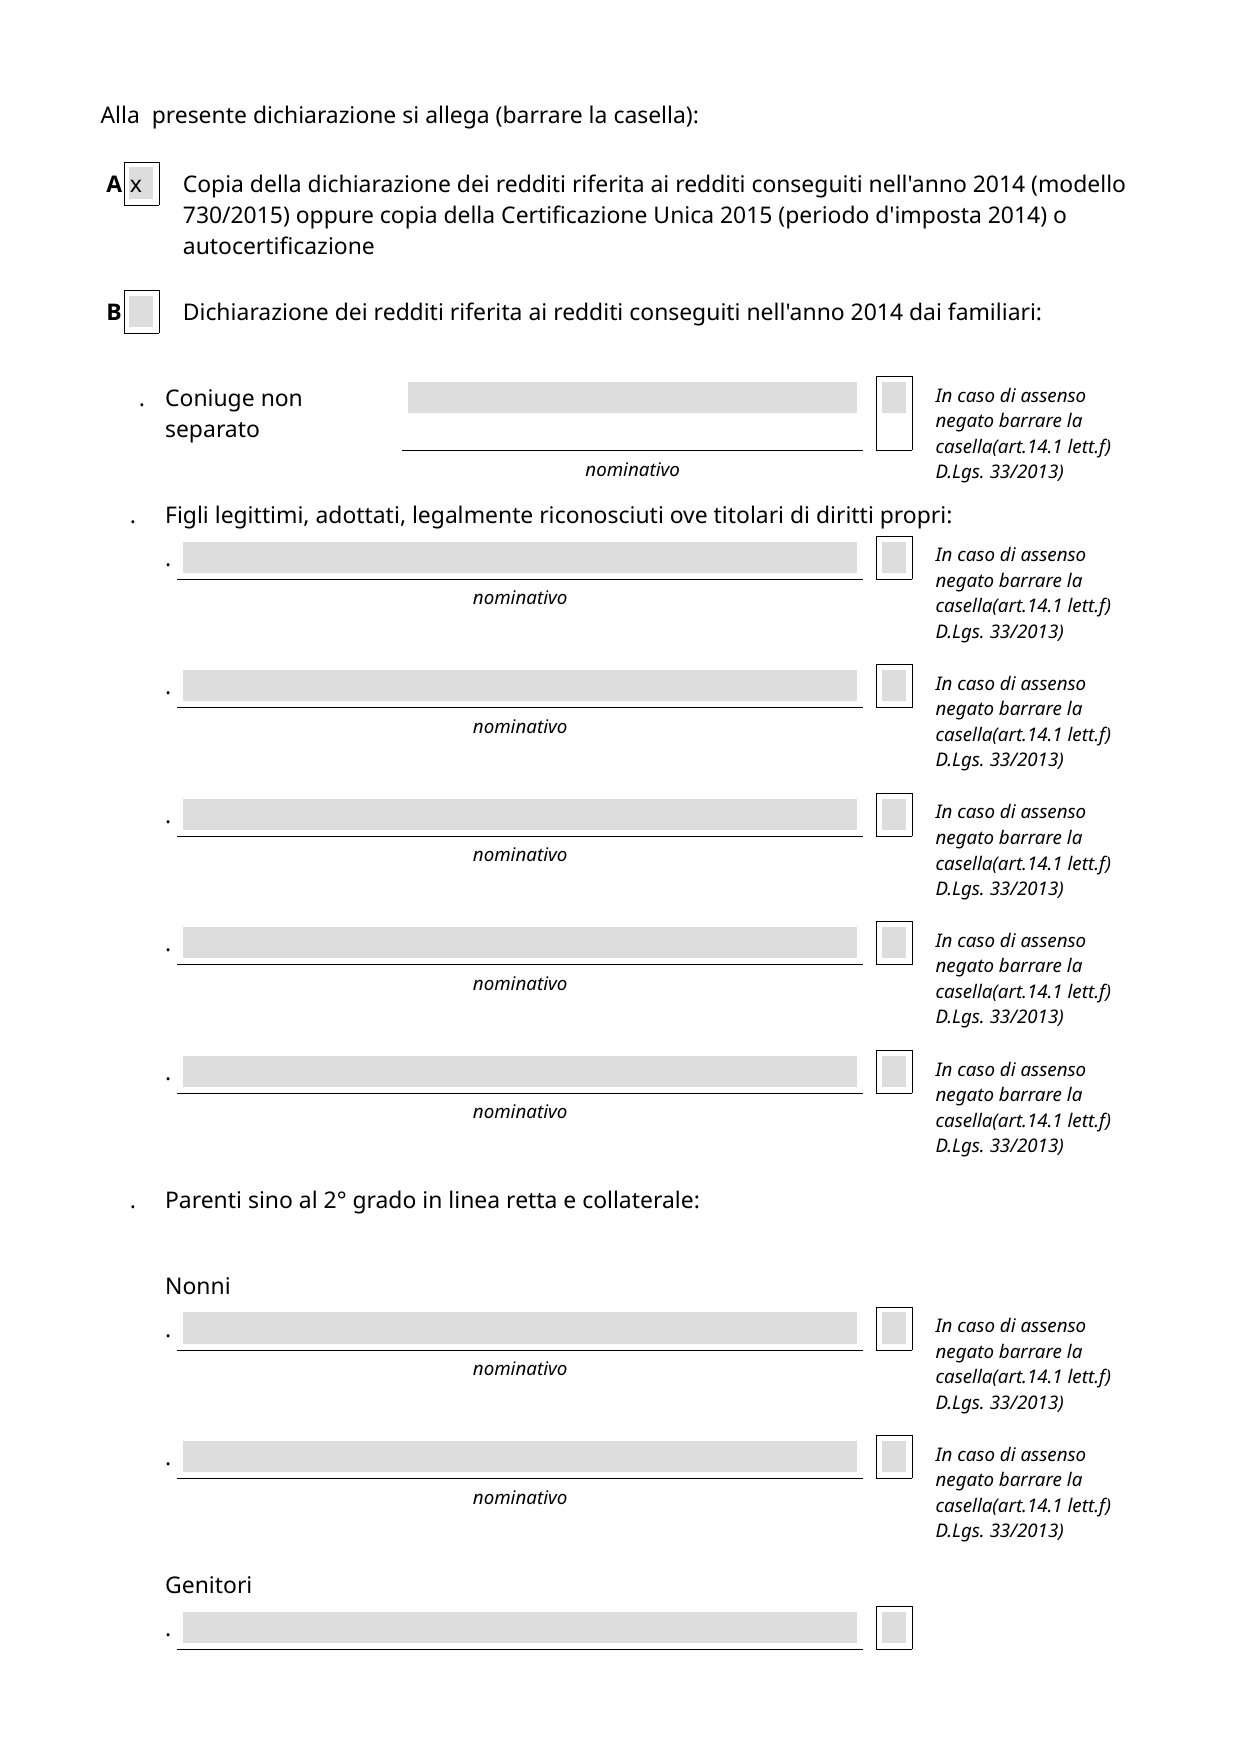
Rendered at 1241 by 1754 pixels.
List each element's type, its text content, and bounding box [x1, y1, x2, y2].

table_cell [876, 1094, 912, 1136]
table_cell nominativo [177, 1094, 863, 1178]
table_cell Figli legittimi, adottati, legalmente riconosciuti ove titolari di diritti propri: [159, 493, 1142, 536]
table_cell [124, 579, 159, 622]
table_cell . [159, 1050, 177, 1093]
table_cell [863, 536, 876, 1050]
table_cell [912, 1221, 929, 1264]
table_cell [100, 1264, 124, 1307]
table_cell [912, 1393, 929, 1435]
table_cell [124, 1521, 159, 1564]
table_cell [876, 580, 912, 664]
table_cell [100, 707, 124, 750]
table_cell [912, 333, 929, 376]
table_cell [863, 1093, 876, 1178]
table_cell [124, 1050, 159, 1093]
table_cell [863, 1307, 876, 1349]
table_cell nominativo [177, 965, 863, 1050]
table_cell [100, 964, 124, 1007]
table_cell [912, 1564, 929, 1606]
table_cell [100, 333, 124, 376]
table_cell [877, 794, 912, 836]
table_cell [124, 1221, 159, 1264]
table_cell [159, 1007, 177, 1050]
table_cell [100, 921, 124, 964]
table_cell [177, 921, 863, 964]
table_cell [124, 750, 159, 793]
table_cell [100, 1350, 124, 1392]
table_cell [877, 922, 912, 964]
table_cell [124, 1606, 159, 1649]
table_cell [100, 879, 124, 921]
table_cell [124, 793, 159, 836]
table_cell . [159, 536, 177, 579]
table_cell [177, 1435, 863, 1478]
table_cell [912, 622, 929, 664]
table_cell [177, 793, 863, 836]
table_cell [877, 377, 912, 450]
table_cell Dichiarazione dei redditi riferita ai redditi conseguiti nell'anno 2014 dai familiari: [177, 290, 1142, 333]
table_cell [876, 333, 912, 376]
table_cell . [159, 664, 177, 707]
table_cell [912, 707, 929, 750]
table_cell [159, 1478, 177, 1521]
table_cell . [124, 376, 159, 450]
table_header A [100, 162, 124, 204]
table_cell [876, 1136, 912, 1178]
table_cell . [159, 793, 177, 836]
table_cell [930, 1606, 1142, 1649]
table_cell [863, 1350, 876, 1649]
table_cell [177, 536, 863, 579]
table_cell [159, 205, 177, 247]
table_cell [100, 793, 124, 836]
table_cell [159, 622, 177, 664]
table_cell [912, 964, 929, 1007]
table_cell [877, 537, 912, 579]
table_cell In caso di assenso negato barrare la casella(art.14.1 lett.f) D.Lgs. 33/2013) [930, 793, 1142, 921]
table_cell [100, 1007, 124, 1050]
table_cell [100, 536, 124, 579]
table_cell [159, 450, 177, 493]
table_header Copia della dichiarazione dei redditi riferita ai redditi conseguiti nell'anno 2014 (modello 730/2015) oppure copia della Certificazione Unica 2015 (periodo d'imposta 2014) o autocertificazione [177, 162, 1142, 290]
table_header [160, 162, 177, 204]
table_cell [159, 1521, 177, 1564]
table_cell [930, 333, 1142, 376]
table_cell [912, 1350, 929, 1392]
table_cell [876, 837, 912, 921]
table_cell nominativo [177, 708, 863, 793]
table_cell [930, 1564, 1142, 1606]
table_cell [877, 1436, 912, 1478]
table_cell [159, 750, 177, 793]
table_cell [100, 836, 124, 879]
table_cell [124, 1093, 159, 1136]
table_cell [124, 1136, 159, 1178]
table_cell [100, 1478, 124, 1521]
table_cell [100, 493, 124, 536]
table_cell nominativo [177, 837, 863, 921]
table_cell [100, 376, 124, 450]
table_cell [100, 1435, 124, 1478]
table_cell [124, 1264, 159, 1307]
table_cell nominativo [177, 580, 863, 664]
table_cell In caso di assenso negato barrare la casella(art.14.1 lett.f) D.Lgs. 33/2013) [930, 376, 1142, 493]
table_cell [124, 1393, 159, 1435]
table_cell In caso di assenso negato barrare la casella(art.14.1 lett.f) D.Lgs. 33/2013) [930, 536, 1142, 664]
table_cell [100, 1221, 124, 1264]
table_cell [863, 333, 876, 376]
table_cell [124, 664, 159, 707]
table_cell [912, 450, 929, 493]
table_cell [159, 707, 177, 750]
table_cell [159, 248, 177, 290]
table_cell . [124, 493, 159, 536]
table_cell [124, 1435, 159, 1478]
table_cell [912, 836, 929, 879]
table_cell [877, 1607, 912, 1649]
table_cell [100, 664, 124, 707]
table_cell [913, 664, 929, 707]
table_cell [912, 1521, 929, 1564]
table_cell . [159, 1307, 177, 1349]
table_cell [876, 1221, 912, 1264]
table_cell [124, 536, 159, 579]
table_cell [913, 536, 929, 579]
table_cell [863, 450, 876, 493]
table_cell [913, 376, 929, 450]
table_cell B [100, 290, 124, 333]
table_cell [876, 1264, 912, 1307]
table_cell [913, 1050, 929, 1093]
table_cell [930, 1221, 1142, 1264]
table_cell [863, 1050, 876, 1093]
table_cell . [159, 1435, 177, 1478]
table_cell [124, 707, 159, 750]
table_cell [159, 1221, 863, 1264]
table_cell . [159, 921, 177, 964]
table_cell [100, 1521, 124, 1564]
table_cell [100, 579, 124, 622]
table_cell [100, 1050, 124, 1093]
table_cell [913, 1435, 929, 1478]
table_cell nominativo [402, 451, 863, 493]
table_cell [100, 1564, 124, 1606]
table_header x [125, 163, 159, 204]
table_cell [913, 793, 929, 836]
text Alla presente dichiarazione si allega (barrare la casella): [100, 99, 1140, 130]
table_cell [913, 1307, 929, 1349]
table_cell [876, 451, 912, 493]
table_cell [912, 1093, 929, 1136]
table_cell . [124, 1179, 159, 1221]
table_cell [177, 1307, 863, 1349]
table_cell [876, 1351, 912, 1435]
table_cell nominativo [177, 1479, 863, 1564]
table_cell [177, 333, 402, 376]
table_cell [100, 205, 124, 247]
table_cell [100, 1136, 124, 1178]
table_cell In caso di assenso negato barrare la casella(art.14.1 lett.f) D.Lgs. 33/2013) [930, 1050, 1142, 1178]
table_cell [124, 1564, 159, 1606]
table_cell nominativo [177, 1351, 863, 1435]
table_cell [402, 376, 863, 450]
table_cell [863, 1221, 876, 1264]
table_cell [876, 965, 912, 1050]
table_cell [912, 579, 929, 622]
table_cell In caso di assenso negato barrare la casella(art.14.1 lett.f) D.Lgs. 33/2013) [930, 664, 1142, 793]
table_cell [159, 836, 177, 879]
table_cell [100, 450, 124, 493]
table_cell [402, 333, 863, 376]
table_cell [912, 1478, 929, 1521]
table_cell [124, 1478, 159, 1521]
table_cell [930, 1264, 1142, 1307]
table_cell [124, 836, 159, 879]
table_cell [125, 291, 159, 333]
table_cell [124, 334, 159, 376]
table_cell [159, 579, 177, 622]
table_cell [124, 964, 159, 1007]
table_cell [160, 290, 177, 333]
table_cell [100, 750, 124, 793]
table_cell [913, 921, 929, 964]
table_cell [177, 1606, 863, 1649]
table_cell Nonni [159, 1264, 863, 1307]
table_cell . [159, 1606, 177, 1649]
table_cell [100, 622, 124, 664]
table_cell [124, 248, 159, 290]
table_cell [159, 1136, 177, 1178]
table_cell Genitori [159, 1564, 863, 1606]
table_cell [912, 1007, 929, 1050]
table_cell [124, 1307, 159, 1349]
table_cell [877, 1308, 912, 1349]
table_cell [863, 1264, 876, 1307]
table_cell [876, 708, 912, 793]
table_cell In caso di assenso negato barrare la casella(art.14.1 lett.f) D.Lgs. 33/2013) [930, 1307, 1142, 1435]
table_cell [876, 1479, 912, 1606]
table_cell [912, 1136, 929, 1178]
table_cell [863, 376, 876, 450]
table_cell [877, 665, 912, 707]
table_cell [159, 333, 177, 376]
table_cell Parenti sino al 2° grado in linea retta e collaterale: [159, 1179, 1142, 1221]
table_cell [159, 964, 177, 1007]
table_cell [159, 1393, 177, 1435]
table_cell [124, 879, 159, 921]
table_cell [912, 879, 929, 921]
table_cell [124, 206, 159, 247]
table_cell [877, 1051, 912, 1093]
table_cell [124, 1350, 159, 1392]
table_cell [124, 622, 159, 664]
table_cell [177, 450, 402, 493]
table_cell [177, 1050, 863, 1093]
table_cell [159, 1350, 177, 1392]
table_cell Coniuge non separato [159, 376, 402, 450]
table_cell [159, 879, 177, 921]
table_cell [124, 921, 159, 964]
table_cell [913, 1606, 929, 1649]
table_cell [912, 1264, 929, 1307]
table_cell [124, 1007, 159, 1050]
table_cell [100, 1093, 124, 1136]
table_cell [100, 1393, 124, 1435]
table_cell [100, 1307, 124, 1349]
table_cell [100, 1606, 124, 1649]
table_cell In caso di assenso negato barrare la casella(art.14.1 lett.f) D.Lgs. 33/2013) [930, 921, 1142, 1050]
table_cell [100, 248, 124, 290]
table_cell [100, 1179, 124, 1221]
table_cell [159, 1093, 177, 1136]
table_cell [177, 664, 863, 707]
table_cell [124, 450, 159, 493]
table_cell In caso di assenso negato barrare la casella(art.14.1 lett.f) D.Lgs. 33/2013) [930, 1435, 1142, 1564]
table_cell [912, 750, 929, 793]
